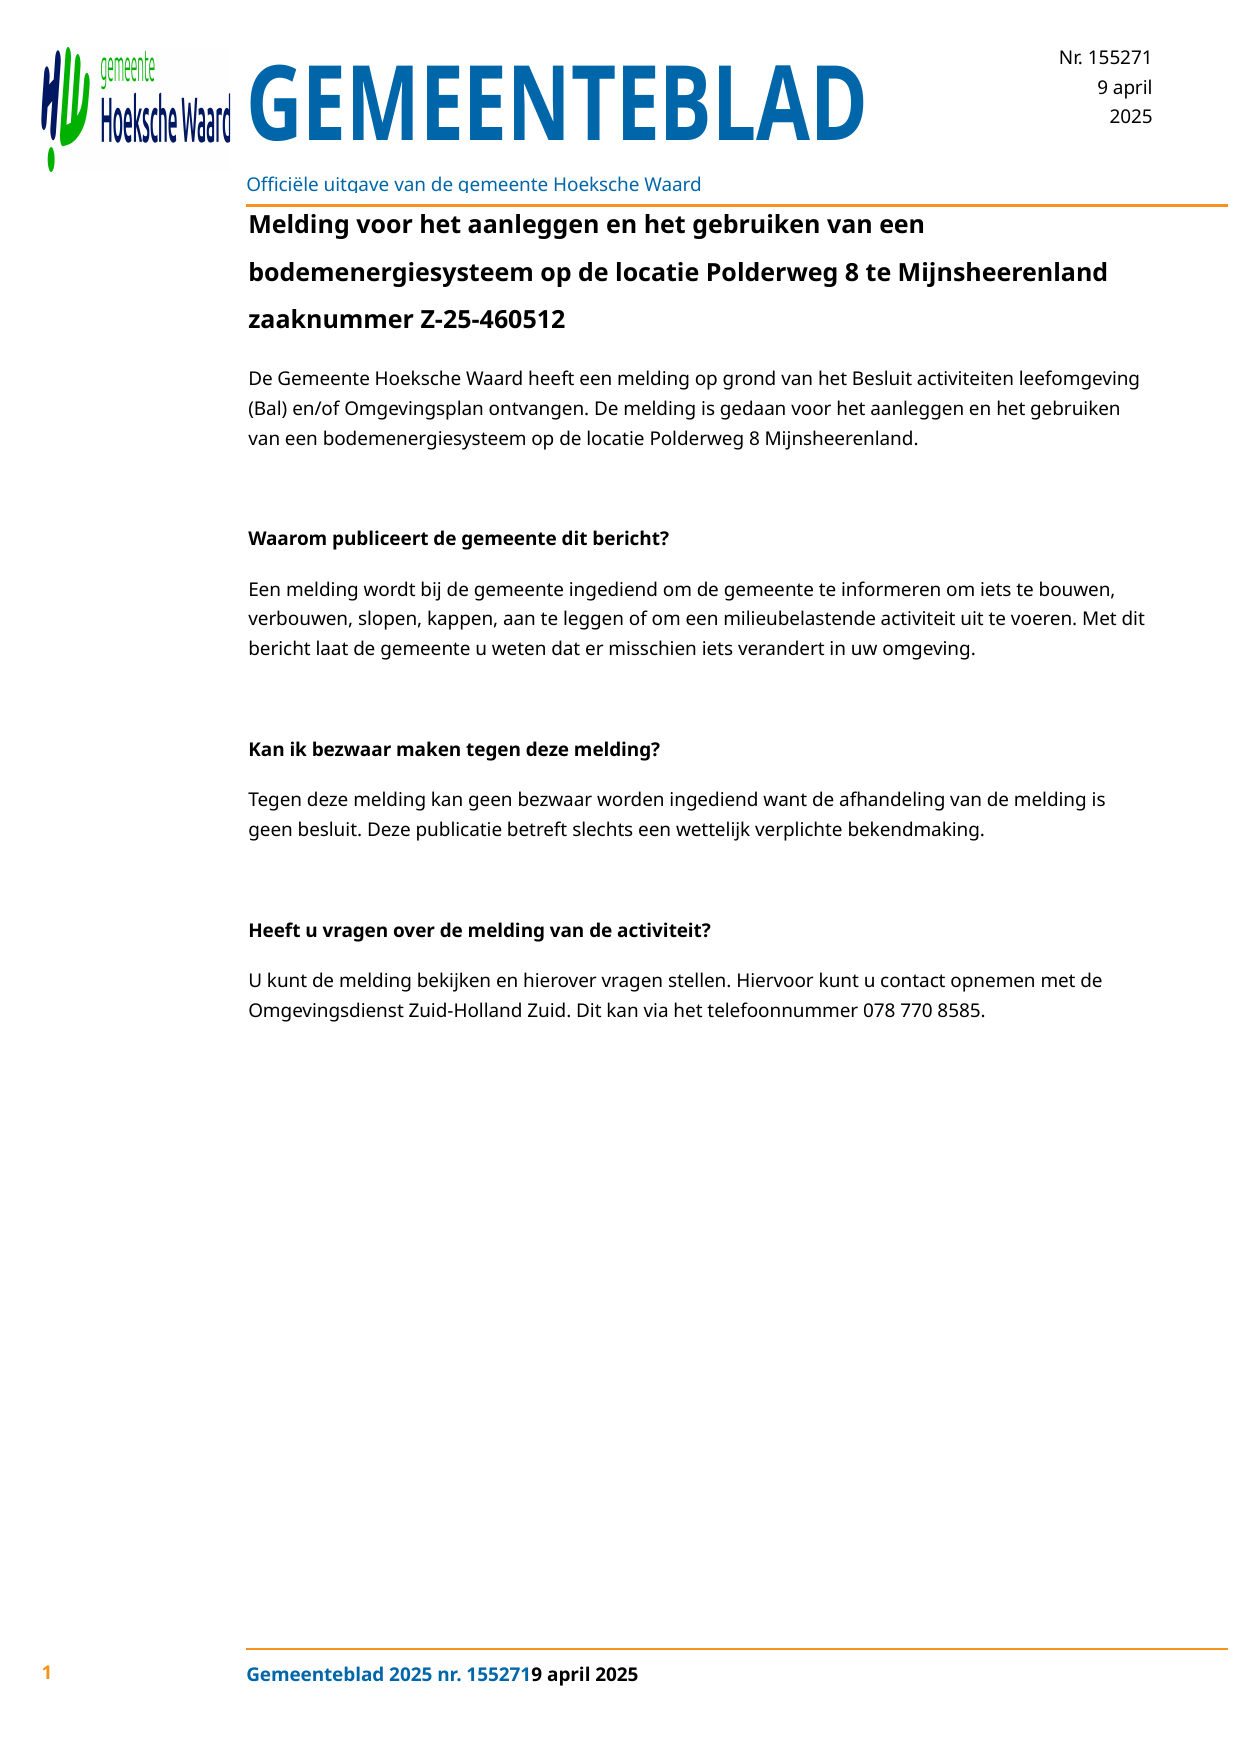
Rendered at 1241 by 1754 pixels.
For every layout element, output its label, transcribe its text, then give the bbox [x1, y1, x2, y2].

text Kan ik bezwaar maken tegen deze melding? [248, 736, 1152, 762]
text Een melding wordt bij de gemeente ingediend om de gemeente te informeren om iets te bouwen, verbouwen, slopen, kappen, aan te leggen of om een milieubelastende activiteit uit te voeren. Met dit bericht laat de gemeente u weten dat er misschien iets verandert in uw omgeving. [248, 576, 1152, 661]
text Melding voor het aanleggen en het gebruiken van een bodemenergiesysteem op de locatie Polderweg 8 te Mijnsheerenland zaaknummer Z-25-460512 [248, 207, 1152, 336]
text De Gemeente Hoeksche Waard heeft een melding op grond van het Besluit activiteiten leefomgeving (Bal) en/of Omgevingsplan ontvangen. De melding is gedaan voor het aanleggen en het gebruiken van een bodemenergiesysteem op de locatie Polderweg 8 Mijnsheerenland. [248, 366, 1152, 450]
text U kunt de melding bekijken en hierover vragen stellen. Hiervoor kunt u contact opnemen met de Omgevingsdienst Zuid-Holland Zuid. Dit kan via het telefoonnummer 078 770 8585. [248, 967, 1152, 1022]
text Heeft u vragen over de melding van de activiteit? [248, 917, 1152, 942]
text Waarom publiceert de gemeente dit bericht? [248, 526, 1152, 551]
picture [41, 47, 231, 172]
text Tegen deze melding kan geen bezwaar worden ingediend want de afhandeling van de melding is geen besluit. Deze publicatie betreft slechts een wettelijk verplichte bekendmaking. [248, 786, 1152, 842]
